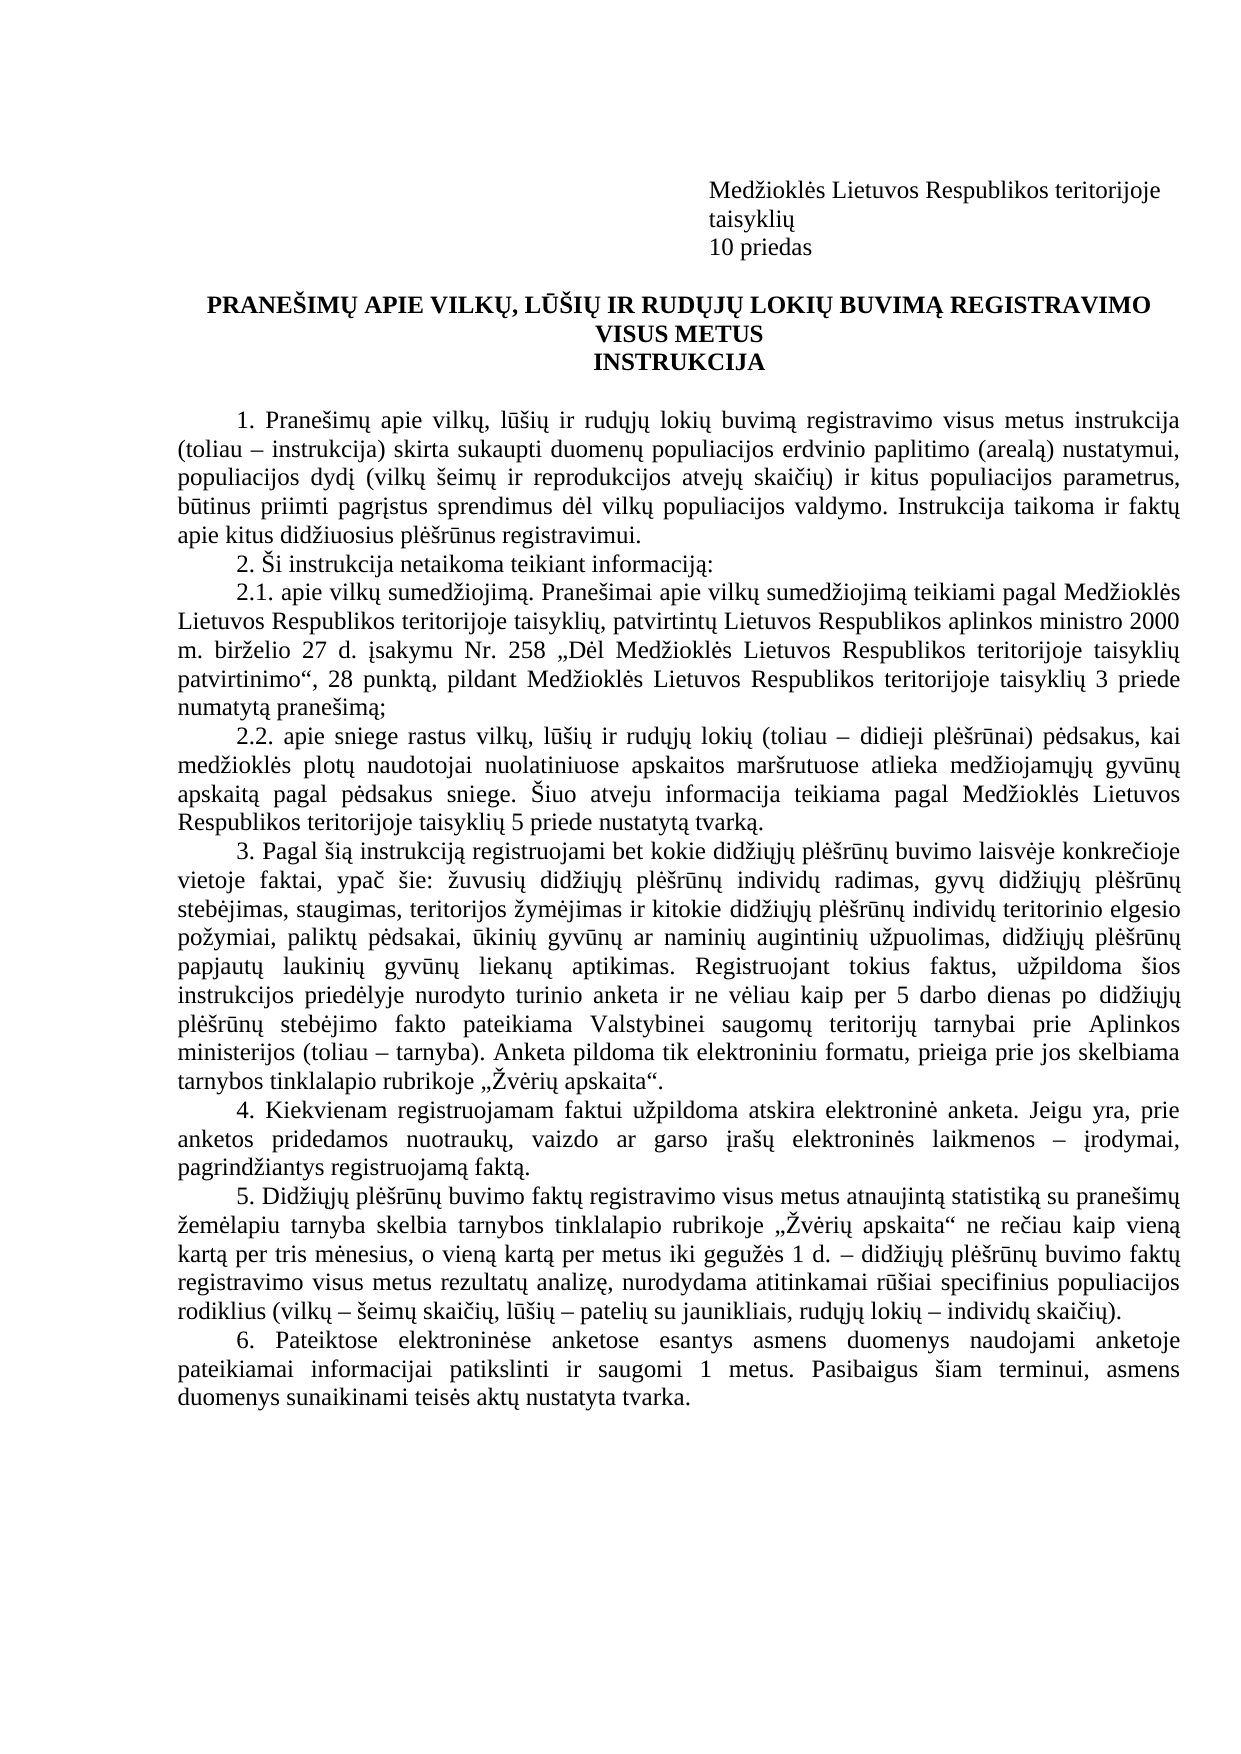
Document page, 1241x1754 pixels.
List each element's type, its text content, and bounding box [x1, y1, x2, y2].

text 2. Ši instrukcija netaikoma teikiant informaciją: [177, 549, 1181, 577]
text 1. Pranešimų apie vilkų, lūšių ir rudųjų lokių buvimą registravimo visus metus instrukcija (toliau – instrukcija) skirta sukaupti duomenų populiacijos erdvinio paplitimo (arealą) nustatymui, populiacijos dydį (vilkų šeimų ir reprodukcijos atvejų skaičių) ir kitus populiacijos parametrus, būtinus priimti pagrįstus sprendimus dėl vilkų populiacijos valdymo. Instrukcija taikoma ir faktų apie kitus didžiuosius plėšrūnus registravimui. [177, 405, 1181, 549]
text INSTRUKCIJA [177, 347, 1181, 376]
text 2.1. apie vilkų sumedžiojimą. Pranešimai apie vilkų sumedžiojimą teikiami pagal Medžioklės Lietuvos Respublikos teritorijoje taisyklių, patvirtintų Lietuvos Respublikos aplinkos ministro 2000 m. birželio 27 d. įsakymu Nr. 258 „Dėl Medžioklės Lietuvos Respublikos teritorijoje taisyklių patvirtinimo“, 28 punktą, pildant Medžioklės Lietuvos Respublikos teritorijoje taisyklių 3 priede numatytą pranešimą; [177, 577, 1181, 721]
text 5. Didžiųjų plėšrūnų buvimo faktų registravimo visus metus atnaujintą statistiką su pranešimų žemėlapiu tarnyba skelbia tarnybos tinklalapio rubrikoje „Žvėrių apskaita“ ne rečiau kaip vieną kartą per tris mėnesius, o vieną kartą per metus iki gegužės 1 d. – didžiųjų plėšrūnų buvimo faktų registravimo visus metus rezultatų analizę, nurodydama atitinkamai rūšiai specifinius populiacijos rodiklius (vilkų – šeimų skaičių, lūšių – patelių su jaunikliais, rudųjų lokių – individų skaičių). [177, 1181, 1181, 1325]
text 2.2. apie sniege rastus vilkų, lūšių ir rudųjų lokių (toliau – didieji plėšrūnai) pėdsakus, kai medžioklės plotų naudotojai nuolatiniuose apskaitos maršrutuose atlieka medžiojamųjų gyvūnų apskaitą pagal pėdsakus sniege. Šiuo atveju informacija teikiama pagal Medžioklės Lietuvos Respublikos teritorijoje taisyklių 5 priede nustatytą tvarką. [177, 721, 1181, 836]
text 4. Kiekvienam registruojamam faktui užpildoma atskira elektroninė anketa. Jeigu yra, prie anketos pridedamos nuotraukų, vaizdo ar garso įrašų elektroninės laikmenos – įrodymai, pagrindžiantys registruojamą faktą. [177, 1095, 1181, 1181]
text 10 priedas [709, 232, 1181, 261]
text 6. Pateiktose elektroninėse anketose esantys asmens duomenys naudojami anketoje pateikiamai informacijai patikslinti ir saugomi 1 metus. Pasibaigus šiam terminui, asmens duomenys sunaikinami teisės aktų nustatyta tvarka. [177, 1325, 1181, 1411]
text Medžioklės Lietuvos Respublikos teritorijoje taisyklių [709, 175, 1181, 232]
text 3. Pagal šią instrukciją registruojami bet kokie didžiųjų plėšrūnų buvimo laisvėje konkrečioje vietoje faktai, ypač šie: žuvusių didžiųjų plėšrūnų individų radimas, gyvų didžiųjų plėšrūnų stebėjimas, staugimas, teritorijos žymėjimas ir kitokie didžiųjų plėšrūnų individų teritorinio elgesio požymiai, paliktų pėdsakai, ūkinių gyvūnų ar naminių augintinių užpuolimas, didžiųjų plėšrūnų papjautų laukinių gyvūnų liekanų aptikimas. Registruojant tokius faktus, užpildoma šios instrukcijos priedėlyje nurodyto turinio anketa ir ne vėliau kaip per 5 darbo dienas po didžiųjų plėšrūnų stebėjimo fakto pateikiama Valstybinei saugomų teritorijų tarnybai prie Aplinkos ministerijos (toliau – tarnyba). Anketa pildoma tik elektroniniu formatu, prieiga prie jos skelbiama tarnybos tinklalapio rubrikoje „Žvėrių apskaita“. [177, 836, 1181, 1095]
text PRANEŠIMŲ APIE VILKŲ, LŪŠIŲ IR RUDŲJŲ LOKIŲ BUVIMĄ REGISTRAVIMO VISUS METUS [177, 290, 1181, 347]
